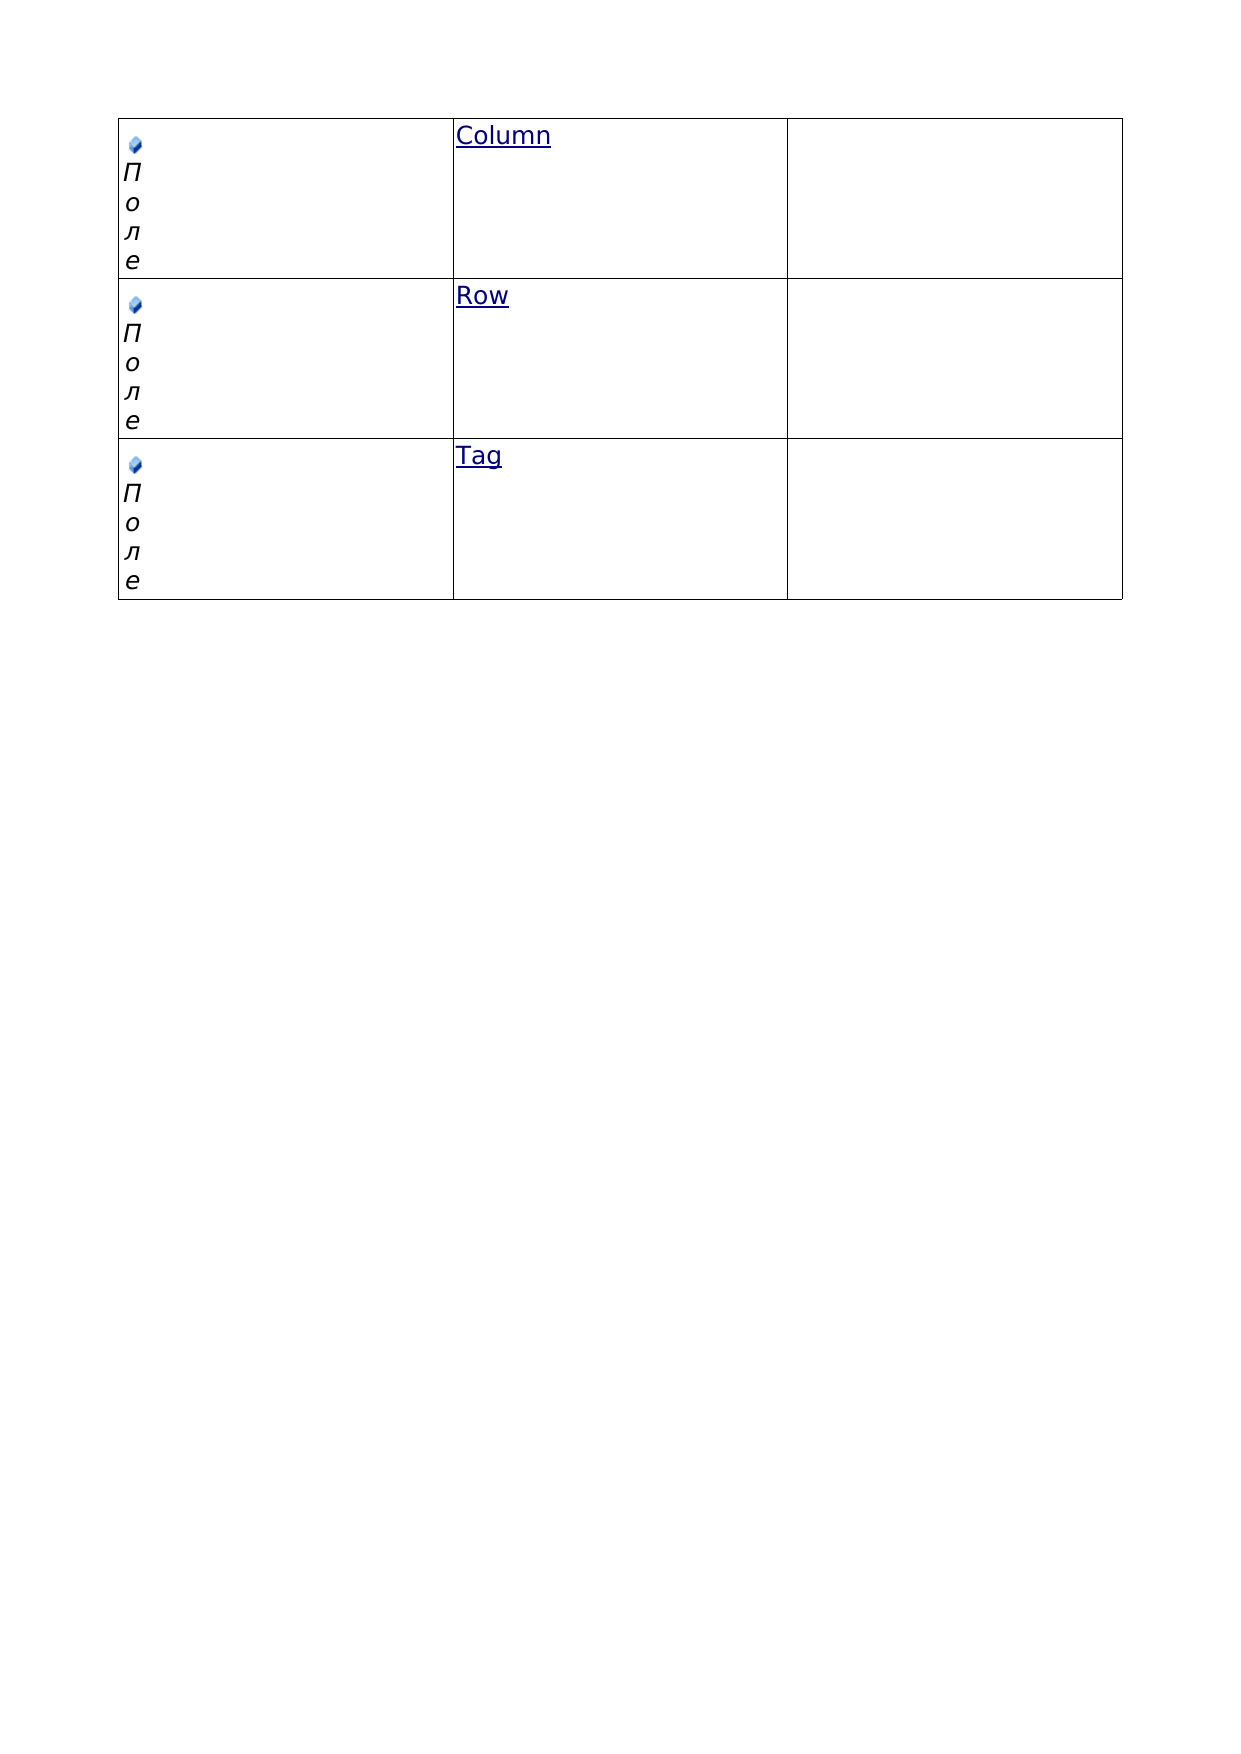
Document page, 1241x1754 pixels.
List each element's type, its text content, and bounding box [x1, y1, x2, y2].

picture [121, 133, 147, 159]
table_cell [119, 119, 453, 278]
table_cell Column [454, 119, 787, 278]
table_cell [119, 439, 453, 598]
table_cell [788, 119, 1122, 278]
table_cell [788, 439, 1122, 598]
table_cell [119, 279, 453, 438]
picture [121, 453, 147, 479]
table_cell [788, 279, 1122, 438]
table_cell Tag [454, 439, 787, 598]
picture [121, 293, 147, 319]
table_cell Row [454, 279, 787, 438]
